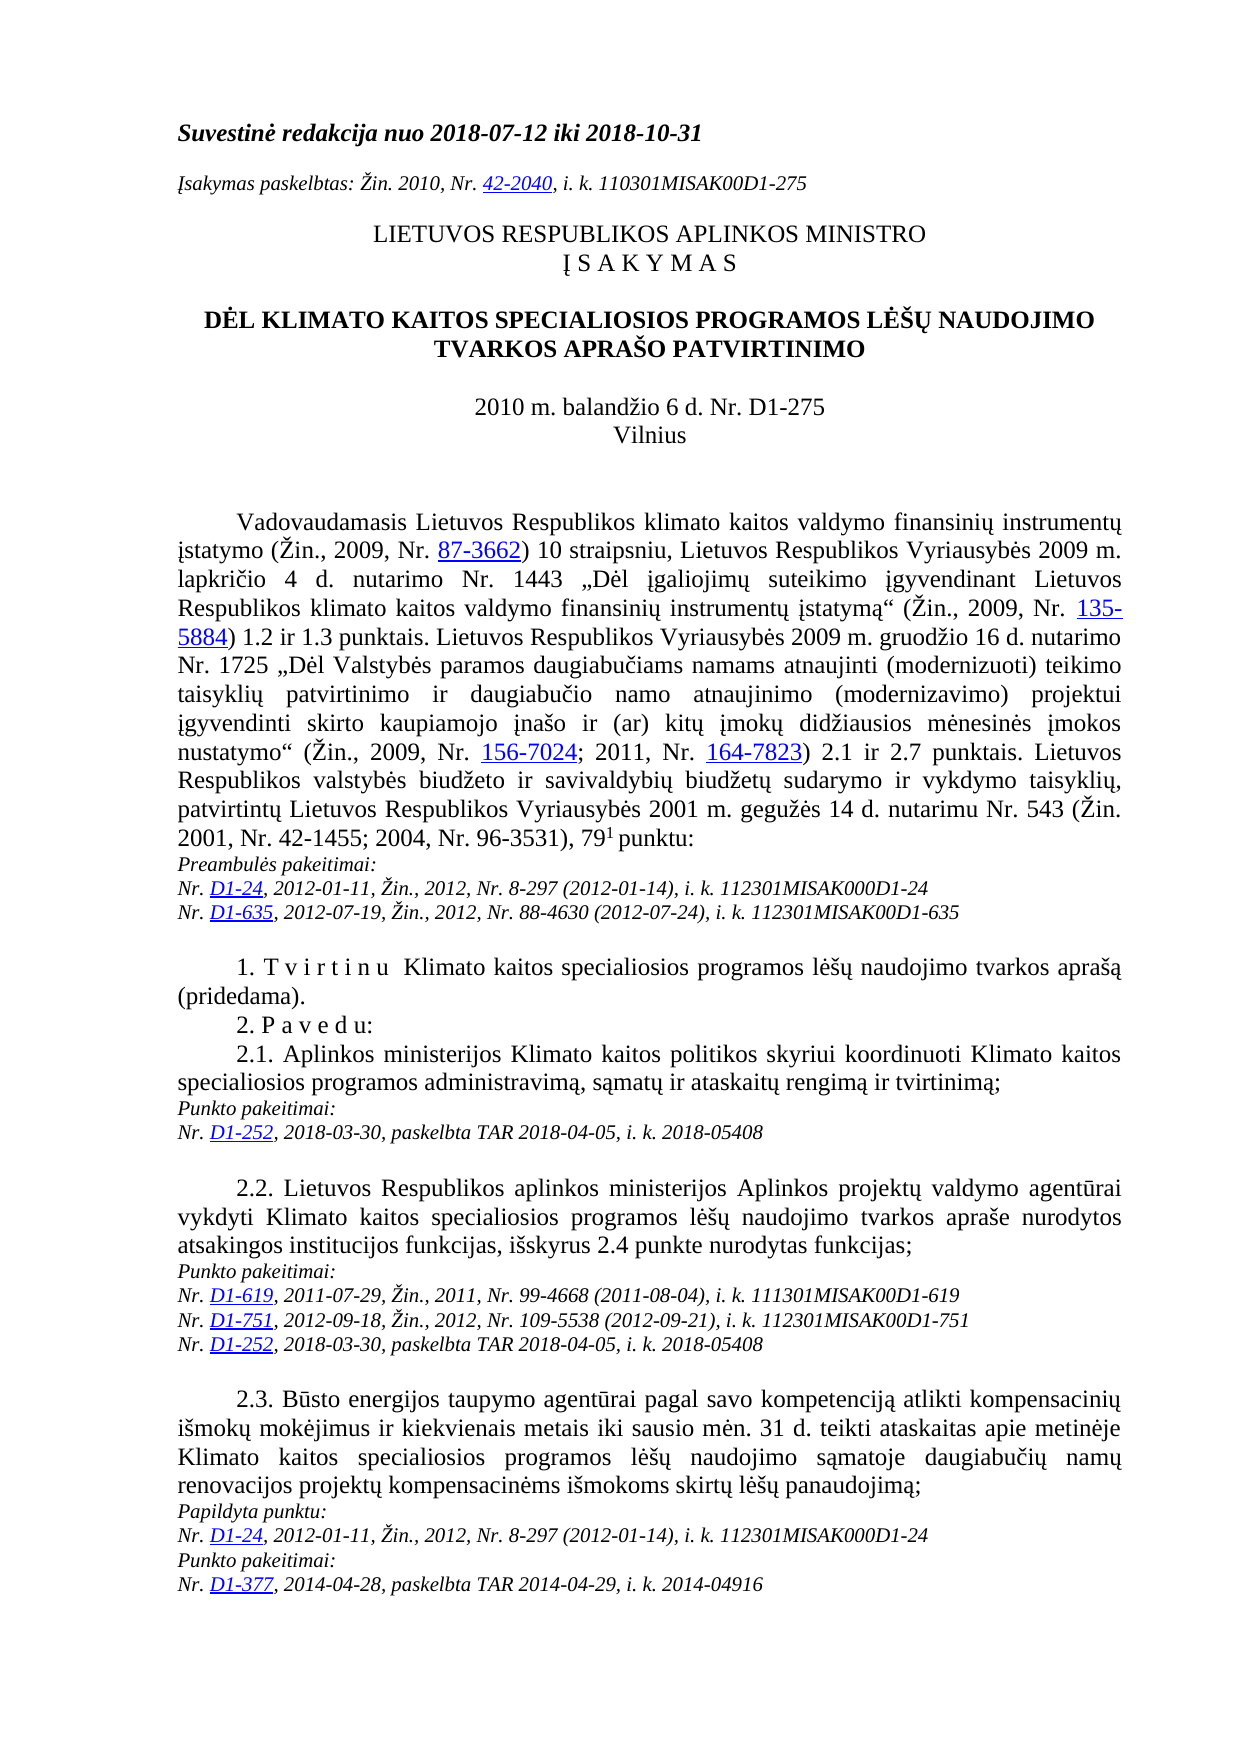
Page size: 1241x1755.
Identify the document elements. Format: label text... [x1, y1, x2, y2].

text Papildyta punktu: [177, 1499, 1122, 1523]
text Punkto pakeitimai: [177, 1096, 1122, 1120]
text Punkto pakeitimai: [177, 1259, 1122, 1283]
text 2010 m. balandžio 6 d. Nr. D1-275 [177, 392, 1122, 420]
text Įsakymas paskelbtas: Žin. 2010, Nr. 42-2040, i. k. 110301MISAK00D1-275 [177, 171, 1122, 195]
text Nr. D1-377, 2014-04-28, paskelbta TAR 2014-04-29, i. k. 2014-04916 [177, 1572, 1122, 1596]
text Nr. D1-619, 2011-07-29, Žin., 2011, Nr. 99-4668 (2011-08-04), i. k. 111301MISAK00D1-619 [177, 1283, 1122, 1307]
text 2.3. Būsto energijos taupymo agentūrai pagal savo kompetenciją atlikti kompensacinių išmokų mokėjimus ir kiekvienais metais iki sausio mėn. 31 d. teikti ataskaitas apie metinėje Klimato kaitos specialiosios programos lėšų naudojimo sąmatoje daugiabučių namų renovacijos projektų kompensacinėms išmokoms skirtų lėšų panaudojimą; [177, 1384, 1122, 1499]
text Nr. D1-751, 2012-09-18, Žin., 2012, Nr. 109-5538 (2012-09-21), i. k. 112301MISAK00D1-751 [177, 1307, 1122, 1332]
text Preambulės pakeitimai: [177, 852, 1122, 876]
text 1. Tvirtinu Klimato kaitos specialiosios programos lėšų naudojimo tvarkos aprašą (pridedama). [177, 952, 1122, 1010]
text 2.2. Lietuvos Respublikos aplinkos ministerijos Aplinkos projektų valdymo agentūrai vykdyti Klimato kaitos specialiosios programos lėšų naudojimo tvarkos apraše nurodytos atsakingos institucijos funkcijas, išskyrus 2.4 punkte nurodytas funkcijas; [177, 1173, 1122, 1259]
text LIETUVOS RESPUBLIKOS APLINKOS MINISTRO [177, 219, 1122, 248]
text Nr. D1-252, 2018-03-30, paskelbta TAR 2018-04-05, i. k. 2018-05408 [177, 1120, 1122, 1144]
text Nr. D1-24, 2012-01-11, Žin., 2012, Nr. 8-297 (2012-01-14), i. k. 112301MISAK000D1-24 [177, 1523, 1122, 1547]
text Nr. D1-24, 2012-01-11, Žin., 2012, Nr. 8-297 (2012-01-14), i. k. 112301MISAK000D1-24 [177, 876, 1122, 900]
text ĮSAKYMAS [177, 248, 1122, 277]
text DĖL KLIMATO KAITOS SPECIALIOSIOS PROGRAMOS LĖŠŲ NAUDOJIMO TVARKOS APRAŠO PATVIRTINIMO [177, 305, 1122, 363]
text Vadovaudamasis Lietuvos Respublikos klimato kaitos valdymo finansinių instrumentų įstatymo (Žin., 2009, Nr. 87-3662) 10 straipsniu, Lietuvos Respublikos Vyriausybės 2009 m. lapkričio 4 d. nutarimo Nr. 1443 „Dėl įgaliojimų suteikimo įgyvendinant Lietuvos Respublikos klimato kaitos valdymo finansinių instrumentų įstatymą“ (Žin., 2009, Nr. 135-5884) 1.2 ir 1.3 punktais. Lietuvos Respublikos Vyriausybės 2009 m. gruodžio 16 d. nutarimo Nr. 1725 „Dėl Valstybės paramos daugiabučiams namams atnaujinti (modernizuoti) teikimo taisyklių patvirtinimo ir daugiabučio namo atnaujinimo (modernizavimo) projektui įgyvendinti skirto kaupiamojo įnašo ir (ar) kitų įmokų didžiausios mėnesinės įmokos nustatymo“ (Žin., 2009, Nr. 156-7024; 2011, Nr. 164-7823) 2.1 ir 2.7 punktais. Lietuvos Respublikos valstybės biudžeto ir savivaldybių biudžetų sudarymo ir vykdymo taisyklių, patvirtintų Lietuvos Respublikos Vyriausybės 2001 m. gegužės 14 d. nutarimu Nr. 543 (Žin. 2001, Nr. 42-1455; 2004, Nr. 96-3531), 791 punktu: [177, 507, 1122, 852]
text 2.1. Aplinkos ministerijos Klimato kaitos politikos skyriui koordinuoti Klimato kaitos specialiosios programos administravimą, sąmatų ir ataskaitų rengimą ir tvirtinimą; [177, 1039, 1122, 1096]
text Vilnius [177, 420, 1122, 449]
text Nr. D1-635, 2012-07-19, Žin., 2012, Nr. 88-4630 (2012-07-24), i. k. 112301MISAK00D1-635 [177, 900, 1122, 924]
text Suvestinė redakcija nuo 2018-07-12 iki 2018-10-31 [177, 118, 1122, 147]
text Nr. D1-252, 2018-03-30, paskelbta TAR 2018-04-05, i. k. 2018-05408 [177, 1332, 1122, 1356]
text Punkto pakeitimai: [177, 1547, 1122, 1572]
text 2. Pavedu: [177, 1010, 1122, 1039]
